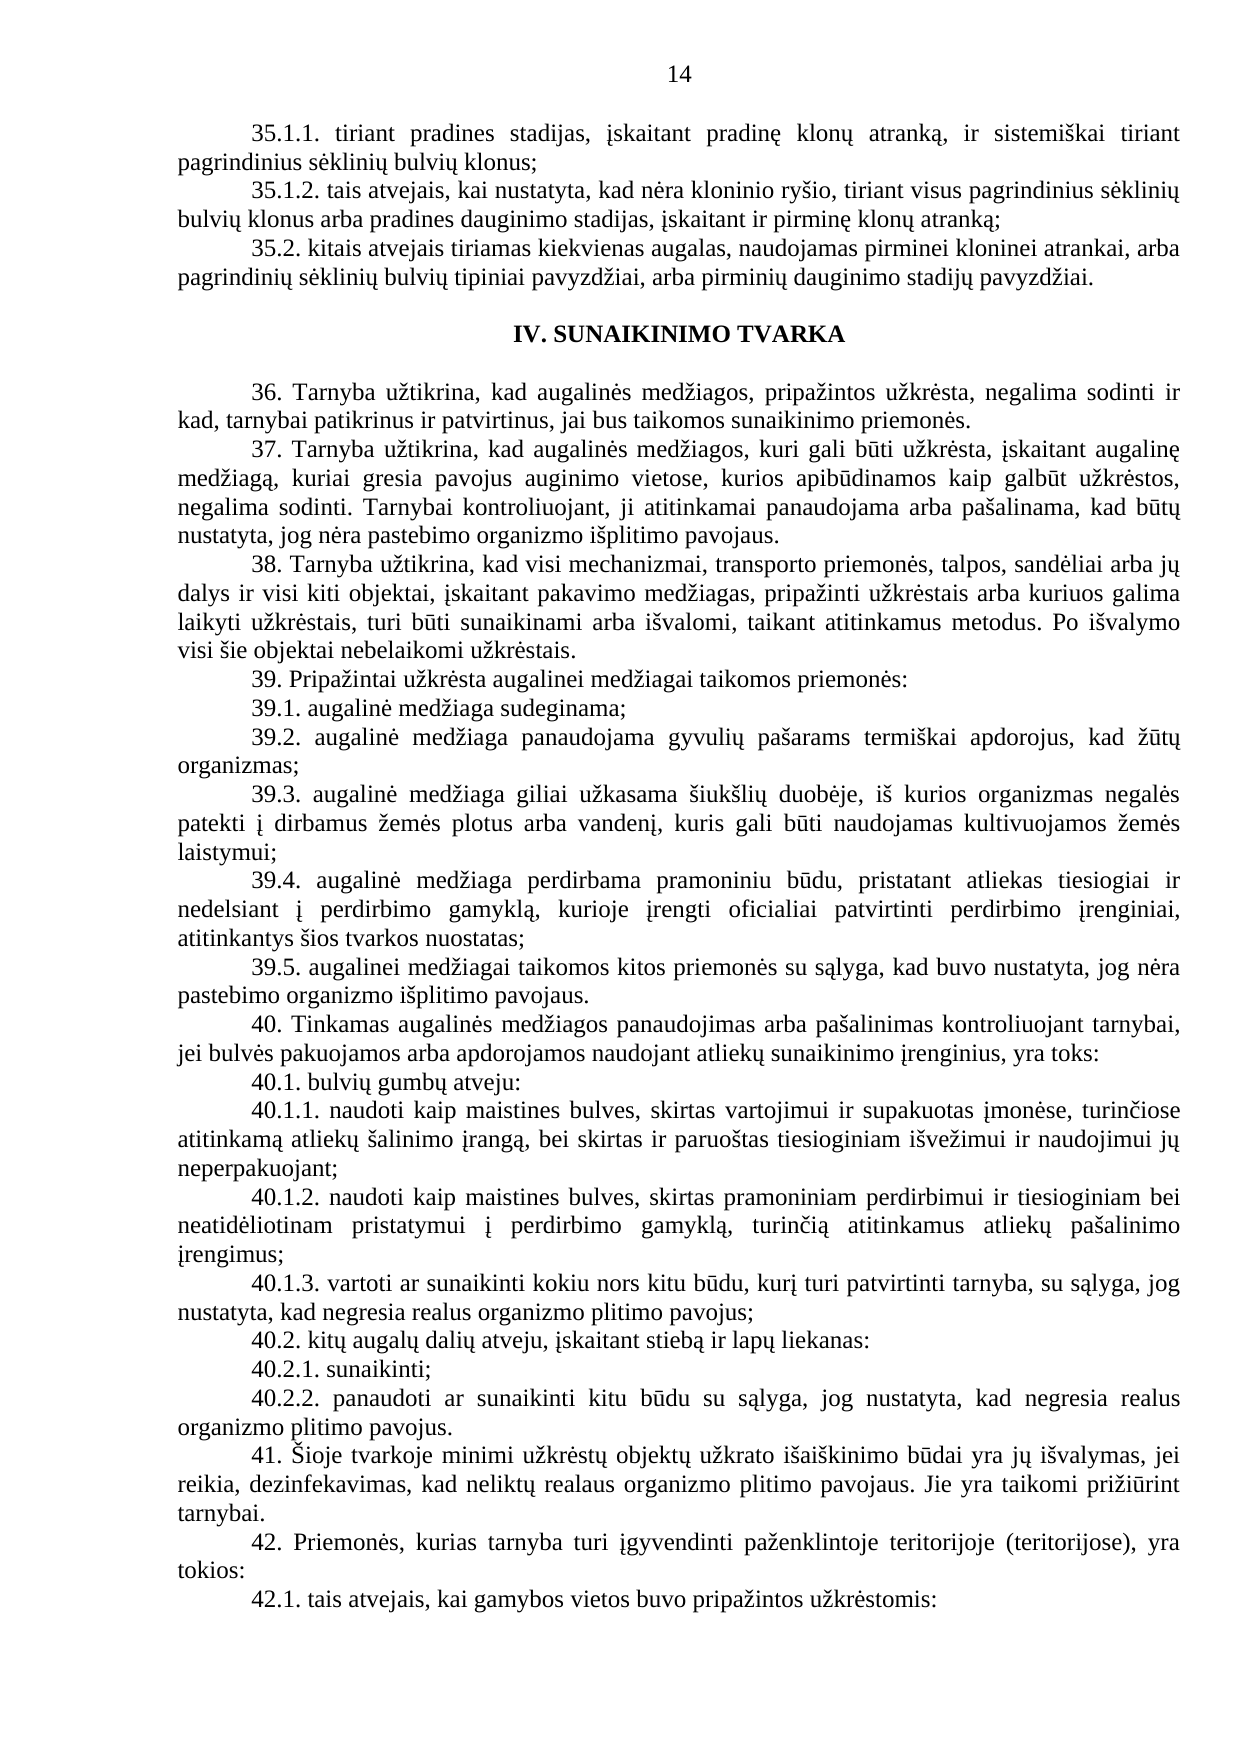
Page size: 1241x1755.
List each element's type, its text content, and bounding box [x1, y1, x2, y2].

text 42. Priemonės, kurias tarnyba turi įgyvendinti paženklintoje teritorijoje (teritorijose), yra tokios: [177, 1527, 1181, 1584]
text 37. Tarnyba užtikrina, kad augalinės medžiagos, kuri gali būti užkrėsta, įskaitant augalinę medžiagą, kuriai gresia pavojus auginimo vietose, kurios apibūdinamos kaip galbūt užkrėstos, negalima sodinti. Tarnybai kontroliuojant, ji atitinkamai panaudojama arba pašalinama, kad būtų nustatyta, jog nėra pastebimo organizmo išplitimo pavojaus. [177, 434, 1181, 549]
text 39.3. augalinė medžiaga giliai užkasama šiukšlių duobėje, iš kurios organizmas negalės patekti į dirbamus žemės plotus arba vandenį, kuris gali būti naudojamas kultivuojamos žemės laistymui; [177, 779, 1181, 866]
text 39. Pripažintai užkrėsta augalinei medžiagai taikomos priemonės: [177, 664, 1181, 693]
text 40.2.2. panaudoti ar sunaikinti kitu būdu su sąlyga, jog nustatyta, kad negresia realus organizmo plitimo pavojus. [177, 1383, 1181, 1441]
text 40. Tinkamas augalinės medžiagos panaudojimas arba pašalinimas kontroliuojant tarnybai, jei bulvės pakuojamos arba apdorojamos naudojant atliekų sunaikinimo įrenginius, yra toks: [177, 1009, 1181, 1067]
text 38. Tarnyba užtikrina, kad visi mechanizmai, transporto priemonės, talpos, sandėliai arba jų dalys ir visi kiti objektai, įskaitant pakavimo medžiagas, pripažinti užkrėstais arba kuriuos galima laikyti užkrėstais, turi būti sunaikinami arba išvalomi, taikant atitinkamus metodus. Po išvalymo visi šie objektai nebelaikomi užkrėstais. [177, 549, 1181, 664]
text 40.1.1. naudoti kaip maistines bulves, skirtas vartojimui ir supakuotas įmonėse, turinčiose atitinkamą atliekų šalinimo įrangą, bei skirtas ir paruoštas tiesioginiam išvežimui ir naudojimui jų neperpakuojant; [177, 1096, 1181, 1182]
text 42.1. tais atvejais, kai gamybos vietos buvo pripažintos užkrėstomis: [177, 1584, 1181, 1613]
text 40.2. kitų augalų dalių atveju, įskaitant stiebą ir lapų liekanas: [177, 1326, 1181, 1354]
text 35.2. kitais atvejais tiriamas kiekvienas augalas, naudojamas pirminei kloninei atrankai, arba pagrindinių sėklinių bulvių tipiniai pavyzdžiai, arba pirminių dauginimo stadijų pavyzdžiai. [177, 233, 1181, 291]
text 39.1. augalinė medžiaga sudeginama; [177, 693, 1181, 722]
text 39.2. augalinė medžiaga panaudojama gyvulių pašarams termiškai apdorojus, kad žūtų organizmas; [177, 722, 1181, 779]
text 36. Tarnyba užtikrina, kad augalinės medžiagos, pripažintos užkrėsta, negalima sodinti ir kad, tarnybai patikrinus ir patvirtinus, jai bus taikomos sunaikinimo priemonės. [177, 377, 1181, 434]
text 41. Šioje tvarkoje minimi užkrėstų objektų užkrato išaiškinimo būdai yra jų išvalymas, jei reikia, dezinfekavimas, kad neliktų realaus organizmo plitimo pavojaus. Jie yra taikomi prižiūrint tarnybai. [177, 1441, 1181, 1527]
text 39.4. augalinė medžiaga perdirbama pramoniniu būdu, pristatant atliekas tiesiogiai ir nedelsiant į perdirbimo gamyklą, kurioje įrengti oficialiai patvirtinti perdirbimo įrenginiai, atitinkantys šios tvarkos nuostatas; [177, 866, 1181, 952]
text 40.1.2. naudoti kaip maistines bulves, skirtas pramoniniam perdirbimui ir tiesioginiam bei neatidėliotinam pristatymui į perdirbimo gamyklą, turinčią atitinkamus atliekų pašalinimo įrengimus; [177, 1182, 1181, 1268]
text 35.1.1. tiriant pradines stadijas, įskaitant pradinę klonų atranką, ir sistemiškai tiriant pagrindinius sėklinių bulvių klonus; [177, 118, 1181, 176]
text 40.1. bulvių gumbų atveju: [177, 1067, 1181, 1096]
text 39.5. augalinei medžiagai taikomos kitos priemonės su sąlyga, kad buvo nustatyta, jog nėra pastebimo organizmo išplitimo pavojaus. [177, 952, 1181, 1009]
text 40.1.3. vartoti ar sunaikinti kokiu nors kitu būdu, kurį turi patvirtinti tarnyba, su sąlyga, jog nustatyta, kad negresia realus organizmo plitimo pavojus; [177, 1268, 1181, 1326]
text 40.2.1. sunaikinti; [177, 1354, 1181, 1383]
text 35.1.2. tais atvejais, kai nustatyta, kad nėra kloninio ryšio, tiriant visus pagrindinius sėklinių bulvių klonus arba pradines dauginimo stadijas, įskaitant ir pirminę klonų atranką; [177, 176, 1181, 233]
text IV. SUNAIKINIMO TVARKA [177, 319, 1181, 348]
